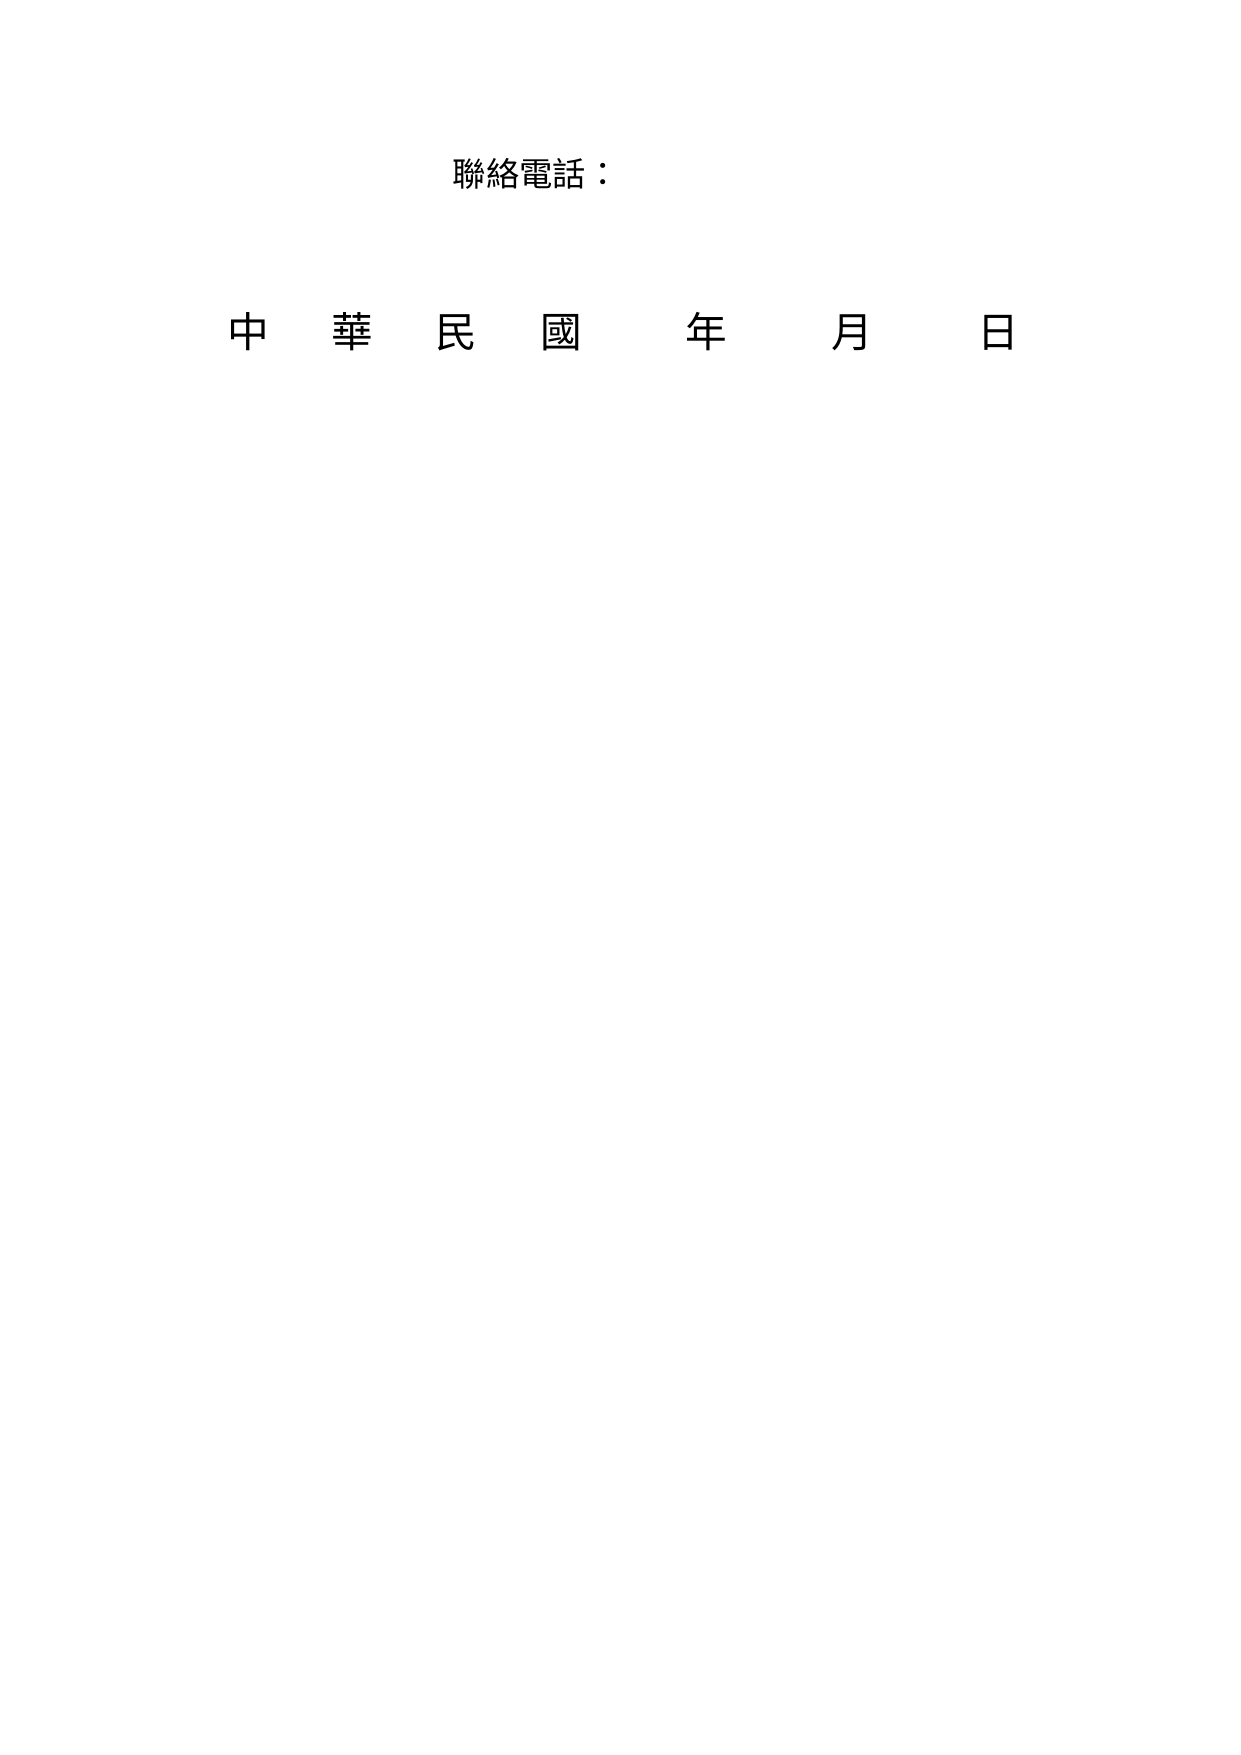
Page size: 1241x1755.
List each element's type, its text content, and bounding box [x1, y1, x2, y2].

text 中 華 民 國 年 月 日 [83, 299, 1163, 359]
text 聯絡電話： [83, 148, 1163, 196]
